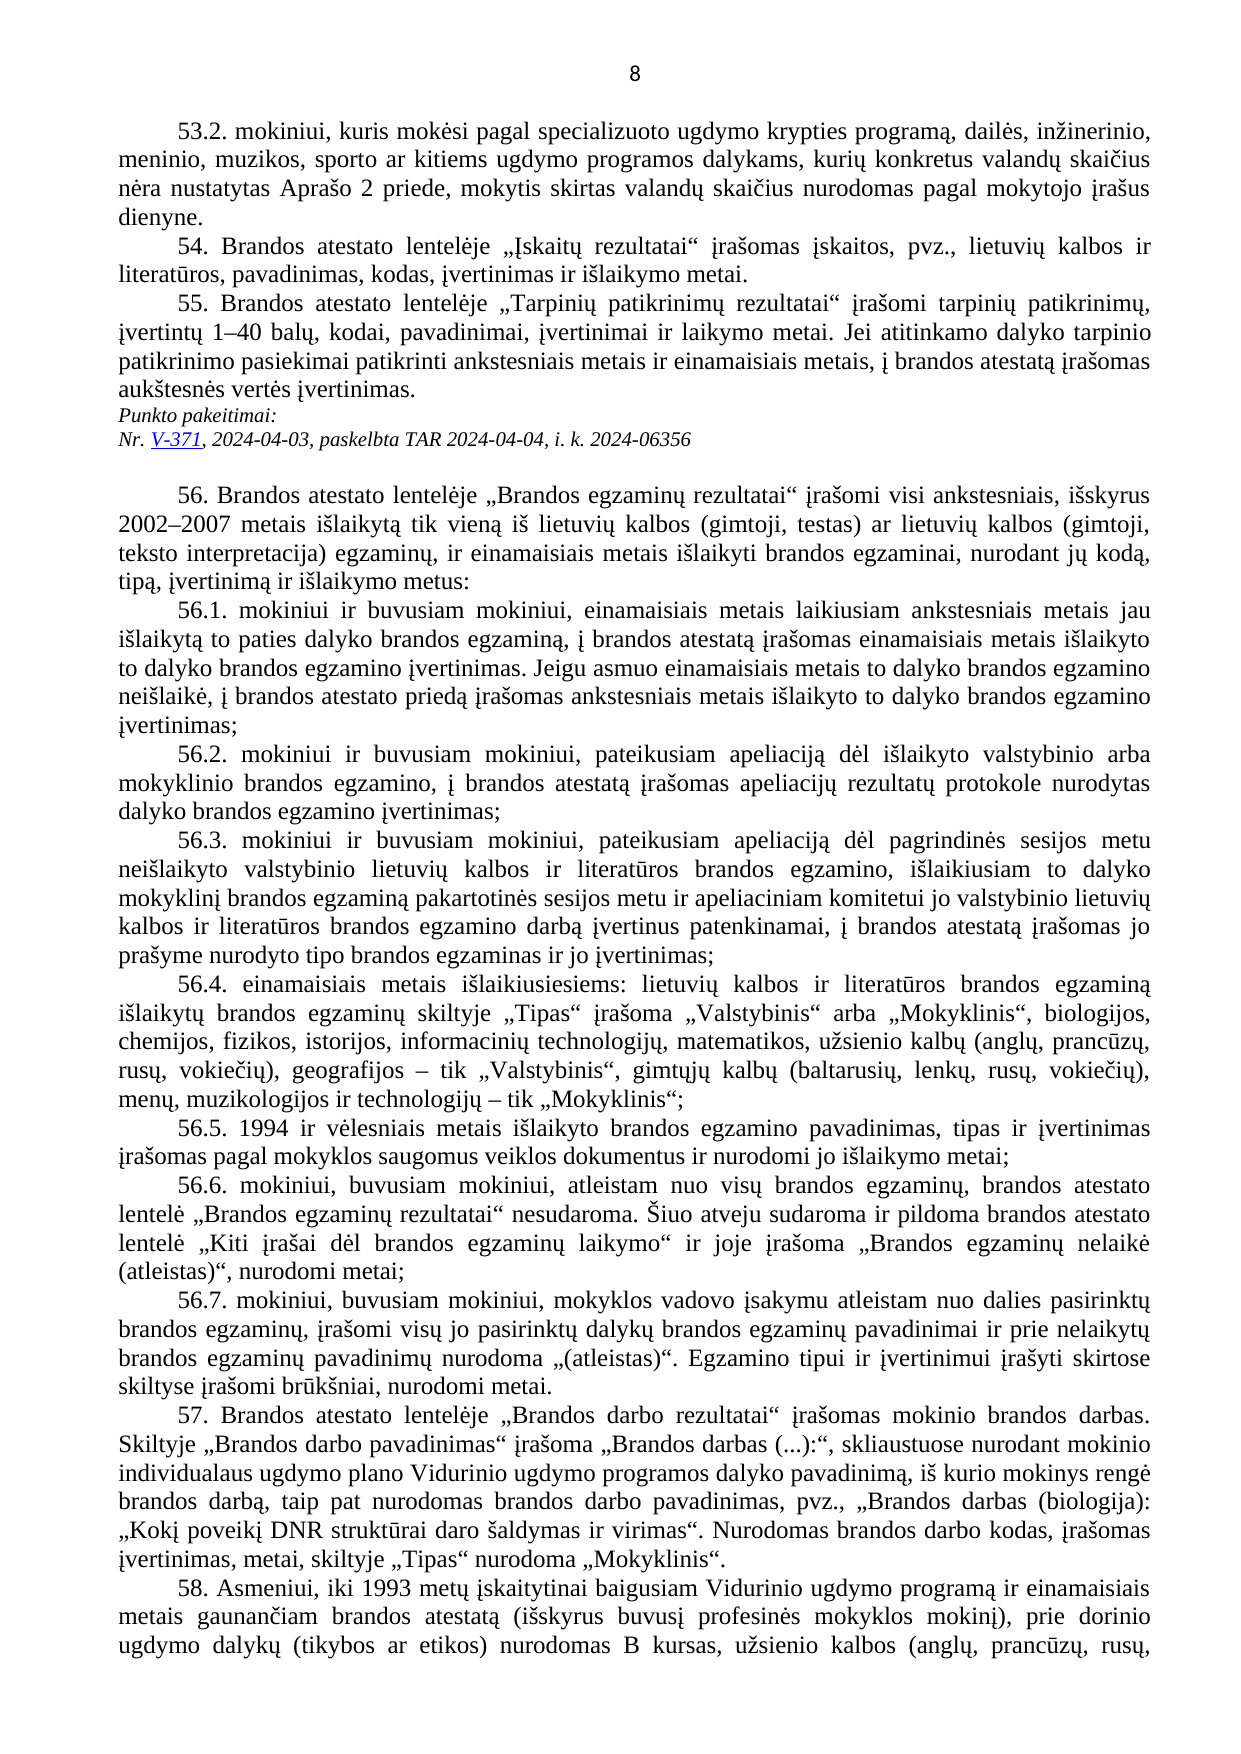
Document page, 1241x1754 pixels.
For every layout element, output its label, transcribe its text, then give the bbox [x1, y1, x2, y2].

text 56.1. mokiniui ir buvusiam mokiniui, einamaisiais metais laikiusiam ankstesniais metais jau išlaikytą to paties dalyko brandos egzaminą, į brandos atestatą įrašomas einamaisiais metais išlaikyto to dalyko brandos egzamino įvertinimas. Jeigu asmuo einamaisiais metais to dalyko brandos egzamino neišlaikė, į brandos atestato priedą įrašomas ankstesniais metais išlaikyto to dalyko brandos egzamino įvertinimas; [118, 595, 1152, 739]
text 53.2. mokiniui, kuris mokėsi pagal specializuoto ugdymo krypties programą, dailės, inžinerinio, meninio, muzikos, sporto ar kitiems ugdymo programos dalykams, kurių konkretus valandų skaičius nėra nustatytas Aprašo 2 priede, mokytis skirtas valandų skaičius nurodomas pagal mokytojo įrašus dienyne. [118, 116, 1152, 231]
text 55. Brandos atestato lentelėje „Tarpinių patikrinimų rezultatai“ įrašomi tarpinių patikrinimų, įvertintų 1–40 balų, kodai, pavadinimai, įvertinimai ir laikymo metai. Jei atitinkamo dalyko tarpinio patikrinimo pasiekimai patikrinti ankstesniais metais ir einamaisiais metais, į brandos atestatą įrašomas aukštesnės vertės įvertinimas. [118, 288, 1152, 403]
text 56.7. mokiniui, buvusiam mokiniui, mokyklos vadovo įsakymu atleistam nuo dalies pasirinktų brandos egzaminų, įrašomi visų jo pasirinktų dalykų brandos egzaminų pavadinimai ir prie nelaikytų brandos egzaminų pavadinimų nurodoma „(atleistas)“. Egzamino tipui ir įvertinimui įrašyti skirtose skiltyse įrašomi brūkšniai, nurodomi metai. [118, 1285, 1152, 1400]
text 54. Brandos atestato lentelėje „Įskaitų rezultatai“ įrašomas įskaitos, pvz., lietuvių kalbos ir literatūros, pavadinimas, kodas, įvertinimas ir išlaikymo metai. [118, 231, 1152, 288]
text 56. Brandos atestato lentelėje „Brandos egzaminų rezultatai“ įrašomi visi ankstesniais, išskyrus 2002–2007 metais išlaikytą tik vieną iš lietuvių kalbos (gimtoji, testas) ar lietuvių kalbos (gimtoji, teksto interpretacija) egzaminų, ir einamaisiais metais išlaikyti brandos egzaminai, nurodant jų kodą, tipą, įvertinimą ir išlaikymo metus: [118, 480, 1152, 595]
text 58. Asmeniui, iki 1993 metų įskaitytinai baigusiam Vidurinio ugdymo programą ir einamaisiais metais gaunančiam brandos atestatą (išskyrus buvusį profesinės mokyklos mokinį), prie dorinio ugdymo dalykų (tikybos ar etikos) nurodomas B kursas, užsienio kalbos (anglų, prancūzų, rusų, [118, 1573, 1152, 1659]
text Nr. V-371, 2024-04-03, paskelbta TAR 2024-04-04, i. k. 2024-06356 [118, 427, 1152, 451]
text 56.3. mokiniui ir buvusiam mokiniui, pateikusiam apeliaciją dėl pagrindinės sesijos metu neišlaikyto valstybinio lietuvių kalbos ir literatūros brandos egzamino, išlaikiusiam to dalyko mokyklinį brandos egzaminą pakartotinės sesijos metu ir apeliaciniam komitetui jo valstybinio lietuvių kalbos ir literatūros brandos egzamino darbą įvertinus patenkinamai, į brandos atestatą įrašomas jo prašyme nurodyto tipo brandos egzaminas ir jo įvertinimas; [118, 825, 1152, 969]
text 57. Brandos atestato lentelėje „Brandos darbo rezultatai“ įrašomas mokinio brandos darbas. Skiltyje „Brandos darbo pavadinimas“ įrašoma „Brandos darbas (...):“, skliaustuose nurodant mokinio individualaus ugdymo plano Vidurinio ugdymo programos dalyko pavadinimą, iš kurio mokinys rengė brandos darbą, taip pat nurodomas brandos darbo pavadinimas, pvz., „Brandos darbas (biologija): „Kokį poveikį DNR struktūrai daro šaldymas ir virimas“. Nurodomas brandos darbo kodas, įrašomas įvertinimas, metai, skiltyje „Tipas“ nurodoma „Mokyklinis“. [118, 1400, 1152, 1573]
text 56.6. mokiniui, buvusiam mokiniui, atleistam nuo visų brandos egzaminų, brandos atestato lentelė „Brandos egzaminų rezultatai“ nesudaroma. Šiuo atveju sudaroma ir pildoma brandos atestato lentelė „Kiti įrašai dėl brandos egzaminų laikymo“ ir joje įrašoma „Brandos egzaminų nelaikė (atleistas)“, nurodomi metai; [118, 1170, 1152, 1285]
text Punkto pakeitimai: [118, 403, 1152, 427]
text 56.4. einamaisiais metais išlaikiusiesiems: lietuvių kalbos ir literatūros brandos egzaminą išlaikytų brandos egzaminų skiltyje „Tipas“ įrašoma „Valstybinis“ arba „Mokyklinis“, biologijos, chemijos, fizikos, istorijos, informacinių technologijų, matematikos, užsienio kalbų (anglų, prancūzų, rusų, vokiečių), geografijos – tik „Valstybinis“, gimtųjų kalbų (baltarusių, lenkų, rusų, vokiečių), menų, muzikologijos ir technologijų – tik „Mokyklinis“; [118, 969, 1152, 1113]
text 56.2. mokiniui ir buvusiam mokiniui, pateikusiam apeliaciją dėl išlaikyto valstybinio arba mokyklinio brandos egzamino, į brandos atestatą įrašomas apeliacijų rezultatų protokole nurodytas dalyko brandos egzamino įvertinimas; [118, 739, 1152, 825]
text 56.5. 1994 ir vėlesniais metais išlaikyto brandos egzamino pavadinimas, tipas ir įvertinimas įrašomas pagal mokyklos saugomus veiklos dokumentus ir nurodomi jo išlaikymo metai; [118, 1113, 1152, 1170]
